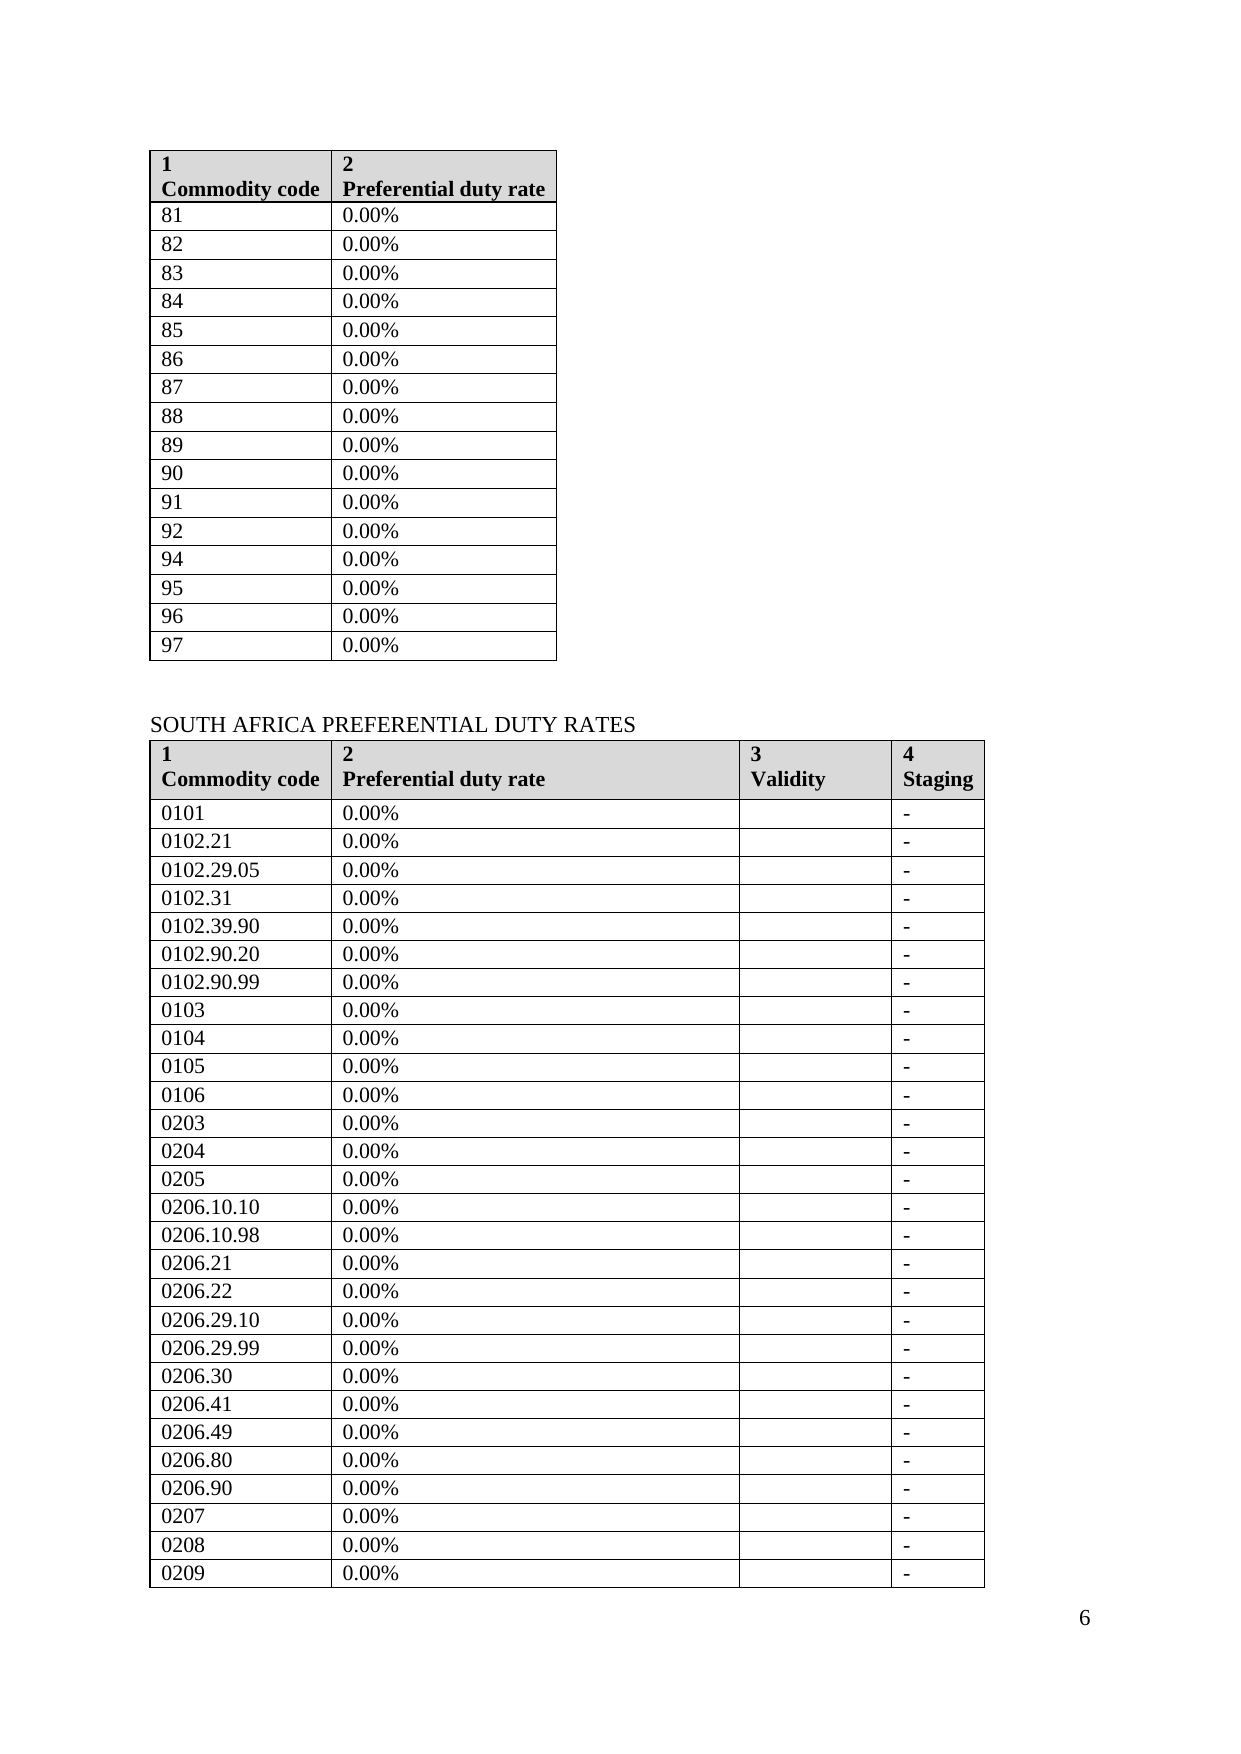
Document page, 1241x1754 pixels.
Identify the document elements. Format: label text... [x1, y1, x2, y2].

table_cell 92 [151, 518, 331, 545]
table_cell 0204 [151, 1138, 331, 1165]
table_cell 0206.29.10 [151, 1307, 331, 1334]
table_cell 0.00% [332, 1082, 739, 1109]
table_cell - [892, 913, 984, 940]
table_cell - [892, 969, 984, 996]
table_header 1 Commodity code [151, 741, 331, 799]
table_cell - [892, 1194, 984, 1221]
table_cell 0.00% [332, 1166, 739, 1193]
table_cell 0.00% [332, 1138, 739, 1165]
table_cell 0.00% [332, 1363, 739, 1390]
table_cell [740, 1250, 891, 1277]
table_cell 97 [151, 632, 331, 660]
table_cell 0.00% [332, 1054, 739, 1081]
table_cell 0.00% [332, 1391, 739, 1418]
table_cell [740, 1110, 891, 1137]
table_cell 0104 [151, 1025, 331, 1052]
table_cell 0.00% [332, 1532, 739, 1559]
table_cell 0.00% [332, 489, 556, 517]
table_cell [740, 1447, 891, 1474]
table_cell [740, 1222, 891, 1249]
table_cell 0102.21 [151, 829, 331, 856]
table_cell [740, 800, 891, 827]
table_cell 0.00% [332, 460, 556, 488]
table_cell - [892, 1250, 984, 1277]
table_cell 0206.10.10 [151, 1194, 331, 1221]
table_cell 0207 [151, 1504, 331, 1531]
table_cell 0206.41 [151, 1391, 331, 1418]
table_cell 84 [151, 289, 331, 316]
table_cell 0206.21 [151, 1250, 331, 1277]
table_cell 0102.90.99 [151, 969, 331, 996]
table_cell 89 [151, 432, 331, 459]
table_cell 0.00% [332, 1250, 739, 1277]
table_cell 0102.31 [151, 885, 331, 912]
table_cell 83 [151, 260, 331, 287]
table_header 2 Preferential duty rate [332, 741, 739, 799]
table_cell 0102.90.20 [151, 941, 331, 968]
table_cell 0.00% [332, 885, 739, 912]
table_cell 0206.30 [151, 1363, 331, 1390]
table_cell - [892, 1363, 984, 1390]
table_cell 86 [151, 346, 331, 373]
table_cell - [892, 1222, 984, 1249]
table_cell 0.00% [332, 1222, 739, 1249]
table_cell 0.00% [332, 1335, 739, 1362]
table_cell [740, 997, 891, 1024]
table_cell 0.00% [332, 403, 556, 431]
table_cell [740, 913, 891, 940]
table_header 1 Commodity code [151, 151, 331, 201]
table_cell 0.00% [332, 913, 739, 940]
table_cell - [892, 829, 984, 856]
table_cell [740, 1560, 891, 1587]
table_cell [740, 1166, 891, 1193]
table_cell 0.00% [332, 432, 556, 459]
table_cell [740, 1363, 891, 1390]
table_cell 0.00% [332, 546, 556, 574]
table_cell [740, 969, 891, 996]
table_cell 0.00% [332, 203, 556, 230]
table_cell 0103 [151, 997, 331, 1024]
table_cell 91 [151, 489, 331, 517]
table_cell 0206.29.99 [151, 1335, 331, 1362]
table_cell - [892, 800, 984, 827]
table_header 2 Preferential duty rate [332, 151, 556, 201]
table_cell 0.00% [332, 857, 739, 884]
table_cell - [892, 1504, 984, 1531]
table_cell 0102.29.05 [151, 857, 331, 884]
table_cell 0102.39.90 [151, 913, 331, 940]
table_cell [740, 1391, 891, 1418]
table_cell 0.00% [332, 1447, 739, 1474]
table_cell [740, 1194, 891, 1221]
table_cell - [892, 885, 984, 912]
table_cell 0.00% [332, 346, 556, 373]
table_cell [740, 857, 891, 884]
table_cell [740, 1307, 891, 1334]
table_cell 0206.22 [151, 1279, 331, 1306]
table_cell - [892, 1082, 984, 1109]
table_cell 0.00% [332, 1560, 739, 1587]
table_cell [740, 885, 891, 912]
table_cell [740, 1025, 891, 1052]
table_cell 96 [151, 604, 331, 631]
table_cell [740, 1532, 891, 1559]
table_cell [740, 941, 891, 968]
table_cell 0208 [151, 1532, 331, 1559]
table_cell - [892, 1279, 984, 1306]
table_cell 0206.80 [151, 1447, 331, 1474]
table_cell [740, 1054, 891, 1081]
table_cell 0.00% [332, 969, 739, 996]
table_cell 94 [151, 546, 331, 574]
table_cell - [892, 1475, 984, 1502]
table_cell 0.00% [332, 289, 556, 316]
table_cell - [892, 1138, 984, 1165]
table_cell [740, 1138, 891, 1165]
table_cell 0.00% [332, 604, 556, 631]
table_header 3 Validity [740, 741, 891, 799]
table_cell 0.00% [332, 941, 739, 968]
table_cell - [892, 1419, 984, 1446]
table_cell - [892, 1447, 984, 1474]
table_cell 0.00% [332, 1194, 739, 1221]
table_cell 0206.49 [151, 1419, 331, 1446]
table_cell 81 [151, 203, 331, 230]
table_cell 85 [151, 317, 331, 345]
table_cell - [892, 1054, 984, 1081]
table_cell - [892, 857, 984, 884]
table_cell 0.00% [332, 997, 739, 1024]
table_cell [740, 1504, 891, 1531]
table_cell 0101 [151, 800, 331, 827]
table_cell 0.00% [332, 231, 556, 259]
table_cell [740, 829, 891, 856]
table_cell 0.00% [332, 317, 556, 345]
table_cell 0105 [151, 1054, 331, 1081]
table_cell 0.00% [332, 1307, 739, 1334]
table_cell - [892, 997, 984, 1024]
table_cell 0209 [151, 1560, 331, 1587]
table_cell - [892, 1166, 984, 1193]
table_cell 0.00% [332, 518, 556, 545]
table_cell [740, 1475, 891, 1502]
table_cell [740, 1082, 891, 1109]
table_cell 0.00% [332, 260, 556, 287]
table_cell 0.00% [332, 1279, 739, 1306]
table_cell 90 [151, 460, 331, 488]
table_cell 0203 [151, 1110, 331, 1137]
table_cell - [892, 1110, 984, 1137]
table_cell 0.00% [332, 575, 556, 602]
table_cell - [892, 1532, 984, 1559]
table_cell - [892, 1025, 984, 1052]
table_cell 0206.10.98 [151, 1222, 331, 1249]
table_cell 0.00% [332, 829, 739, 856]
table_cell - [892, 1335, 984, 1362]
table_cell 0.00% [332, 1504, 739, 1531]
table_cell 0206.90 [151, 1475, 331, 1502]
table_cell - [892, 1560, 984, 1587]
table_cell 0.00% [332, 1475, 739, 1502]
table_cell 0106 [151, 1082, 331, 1109]
table_cell 0.00% [332, 374, 556, 402]
table_cell 87 [151, 374, 331, 402]
table_cell 0.00% [332, 1419, 739, 1446]
table_cell 0.00% [332, 1025, 739, 1052]
table_cell [740, 1419, 891, 1446]
subtitle SOUTH AFRICA PREFERENTIAL DUTY RATES [150, 712, 1090, 738]
table_cell 0.00% [332, 632, 556, 660]
table_cell - [892, 1391, 984, 1418]
table_cell 88 [151, 403, 331, 431]
table_cell - [892, 941, 984, 968]
table_cell [740, 1279, 891, 1306]
table_header 4 Staging [892, 741, 984, 799]
table_cell 0.00% [332, 1110, 739, 1137]
table_cell 82 [151, 231, 331, 259]
table_cell 0205 [151, 1166, 331, 1193]
table_cell 0.00% [332, 800, 739, 827]
table_cell [740, 1335, 891, 1362]
table_cell - [892, 1307, 984, 1334]
table_cell 95 [151, 575, 331, 602]
